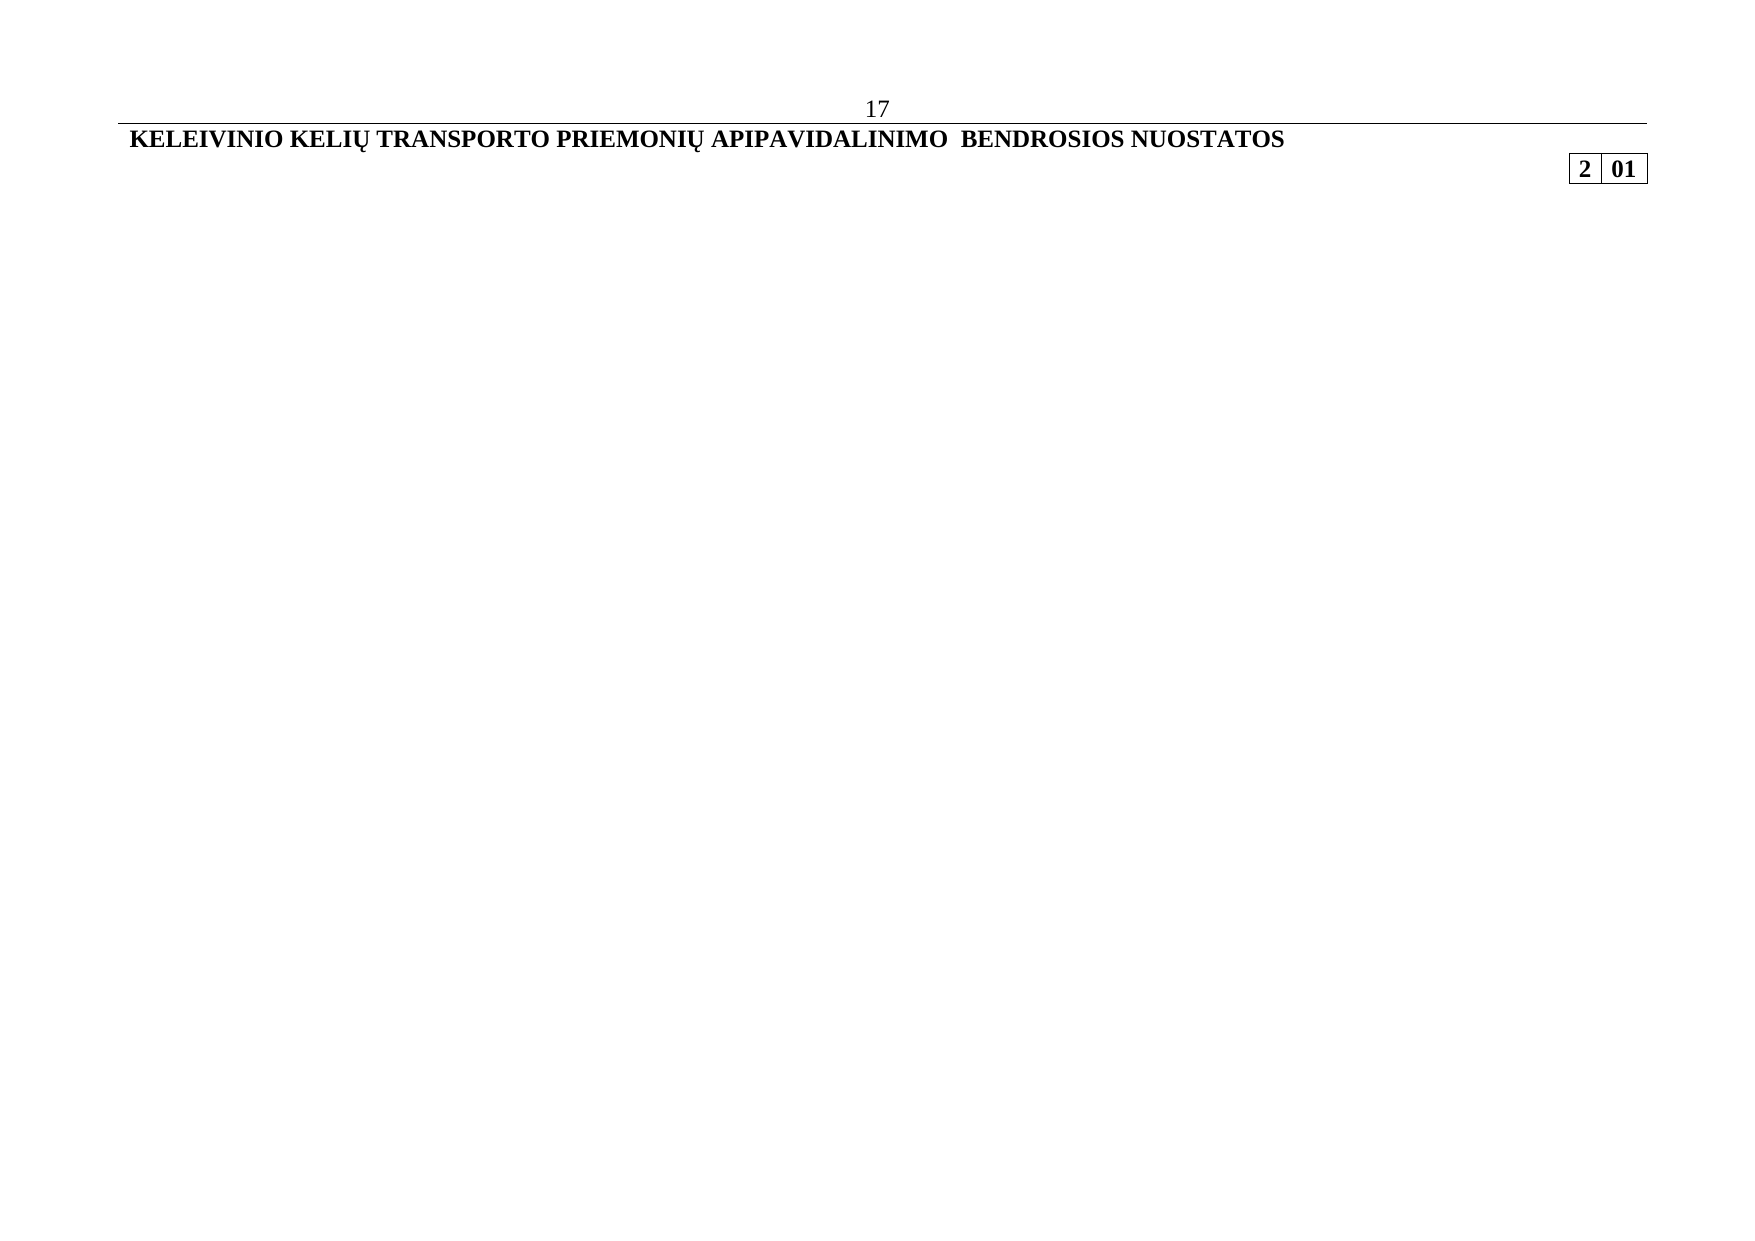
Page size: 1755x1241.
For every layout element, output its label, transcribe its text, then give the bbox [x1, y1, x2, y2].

table_cell KELEIVINIO KELIŲ TRANSPORTO PRIEMONIŲ APIPAVIDALINIMO BENDROSIOS NUOSTATOS [118, 124, 1570, 183]
table_cell 01 [1602, 154, 1647, 183]
table_cell [1602, 124, 1647, 153]
table_cell 2 [1570, 154, 1601, 183]
table_cell [1570, 124, 1602, 153]
